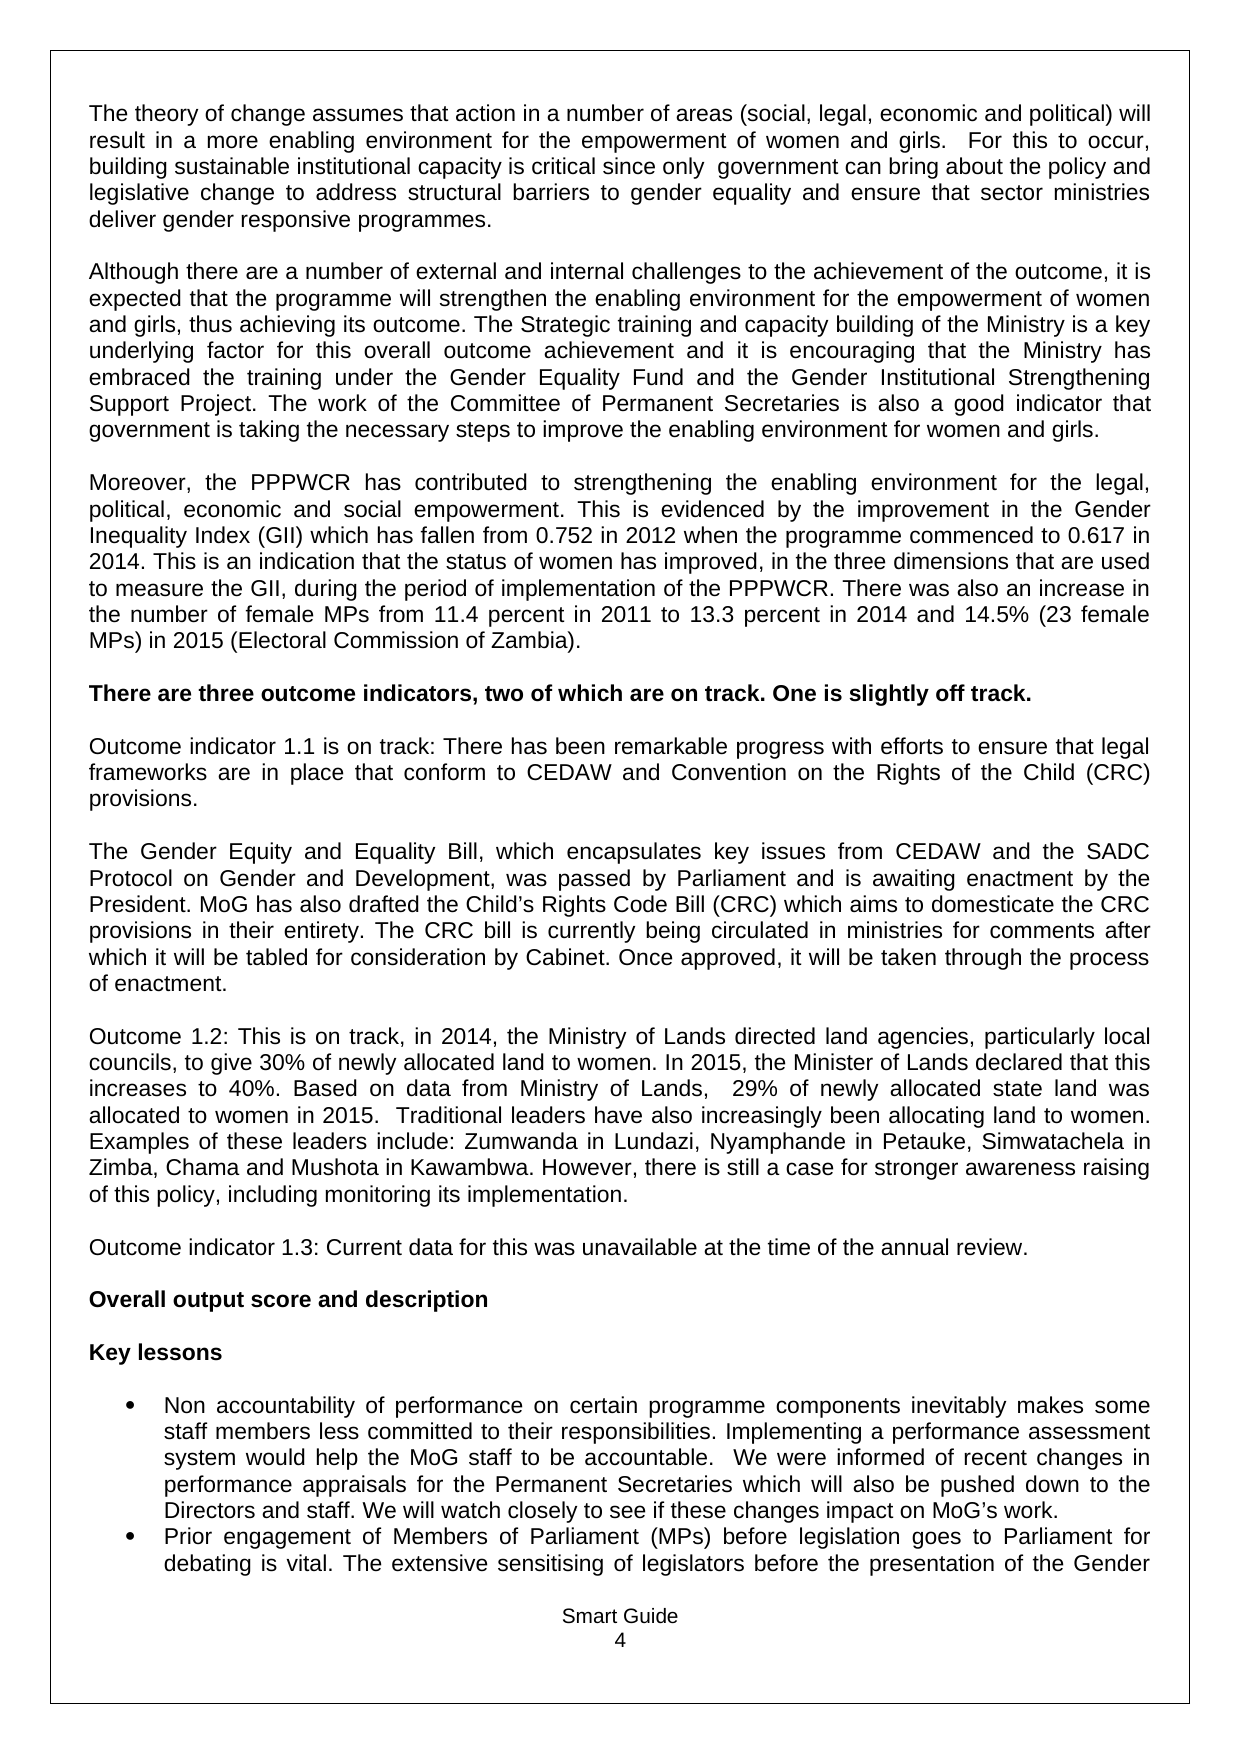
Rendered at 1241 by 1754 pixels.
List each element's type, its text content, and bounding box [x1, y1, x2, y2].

text Although there are a number of external and internal challenges to the achievement of the outcome, it is expected that the programme will strengthen the enabling environment for the empowerment of women and girls, thus achieving its outcome. The Strategic training and capacity building of the Ministry is a key underlying factor for this overall outcome achievement and it is encouraging that the Ministry has embraced the training under the Gender Equality Fund and the Gender Institutional Strengthening Support Project. The work of the Committee of Permanent Secretaries is also a good indicator that government is taking the necessary steps to improve the enabling environment for women and girls. [89, 258, 1152, 443]
text Outcome indicator 1.1 is on track: There has been remarkable progress with efforts to ensure that legal frameworks are in place that conform to CEDAW and Convention on the Rights of the Child (CRC) provisions. [89, 733, 1152, 812]
text Outcome 1.2: This is on track, in 2014, the Ministry of Lands directed land agencies, particularly local councils, to give 30% of newly allocated land to women. In 2015, the Minister of Lands declared that this increases to 40%. Based on data from Ministry of Lands, 29% of newly allocated state land was allocated to women in 2015. Traditional leaders have also increasingly been allocating land to women. Examples of these leaders include: Zumwanda in Lundazi, Nyamphande in Petauke, Simwatachela in Zimba, Chama and Mushota in Kawambwa. However, there is still a case for stronger awareness raising of this policy, including monitoring its implementation. [89, 1023, 1152, 1207]
list Non accountability of performance on certain programme components inevitably makes some staff members less committed to their responsibilities. Implementing a performance assessment system would help the MoG staff to be accountable. We were informed of recent changes in performance appraisals for the Permanent Secretaries which will also be pushed down to the Directors and staff. We will watch closely to see if these changes impact on MoG’s work. [126, 1392, 1152, 1523]
text There are three outcome indicators, two of which are on track. One is slightly off track. [89, 680, 1152, 706]
text The theory of change assumes that action in a number of areas (social, legal, economic and political) will result in a more enabling environment for the empowerment of women and girls. For this to occur, building sustainable institutional capacity is critical since only government can bring about the policy and legislative change to address structural barriers to gender equality and ensure that sector ministries deliver gender responsive programmes. [89, 100, 1152, 232]
text Key lessons [89, 1339, 1152, 1365]
text The Gender Equity and Equality Bill, which encapsulates key issues from CEDAW and the SADC Protocol on Gender and Development, was passed by Parliament and is awaiting enactment by the President. MoG has also drafted the Child’s Rights Code Bill (CRC) which aims to domesticate the CRC provisions in their entirety. The CRC bill is currently being circulated in ministries for comments after which it will be tabled for consideration by Cabinet. Once approved, it will be taken through the process of enactment. [89, 838, 1152, 996]
text Outcome indicator 1.3: Current data for this was unavailable at the time of the annual review. [89, 1233, 1152, 1260]
text Overall output score and description [89, 1286, 1152, 1312]
text Moreover, the PPPWCR has contributed to strengthening the enabling environment for the legal, political, economic and social empowerment. This is evidenced by the improvement in the Gender Inequality Index (GII) which has fallen from 0.752 in 2012 when the programme commenced to 0.617 in 2014. This is an indication that the status of women has improved, in the three dimensions that are used to measure the GII, during the period of implementation of the PPPWCR. There was also an increase in the number of female MPs from 11.4 percent in 2011 to 13.3 percent in 2014 and 14.5% (23 female MPs) in 2015 (Electoral Commission of Zambia). [89, 469, 1152, 654]
list Prior engagement of Members of Parliament (MPs) before legislation goes to Parliament for debating is vital. The extensive sensitising of legislators before the presentation of the Gender [126, 1523, 1152, 1576]
